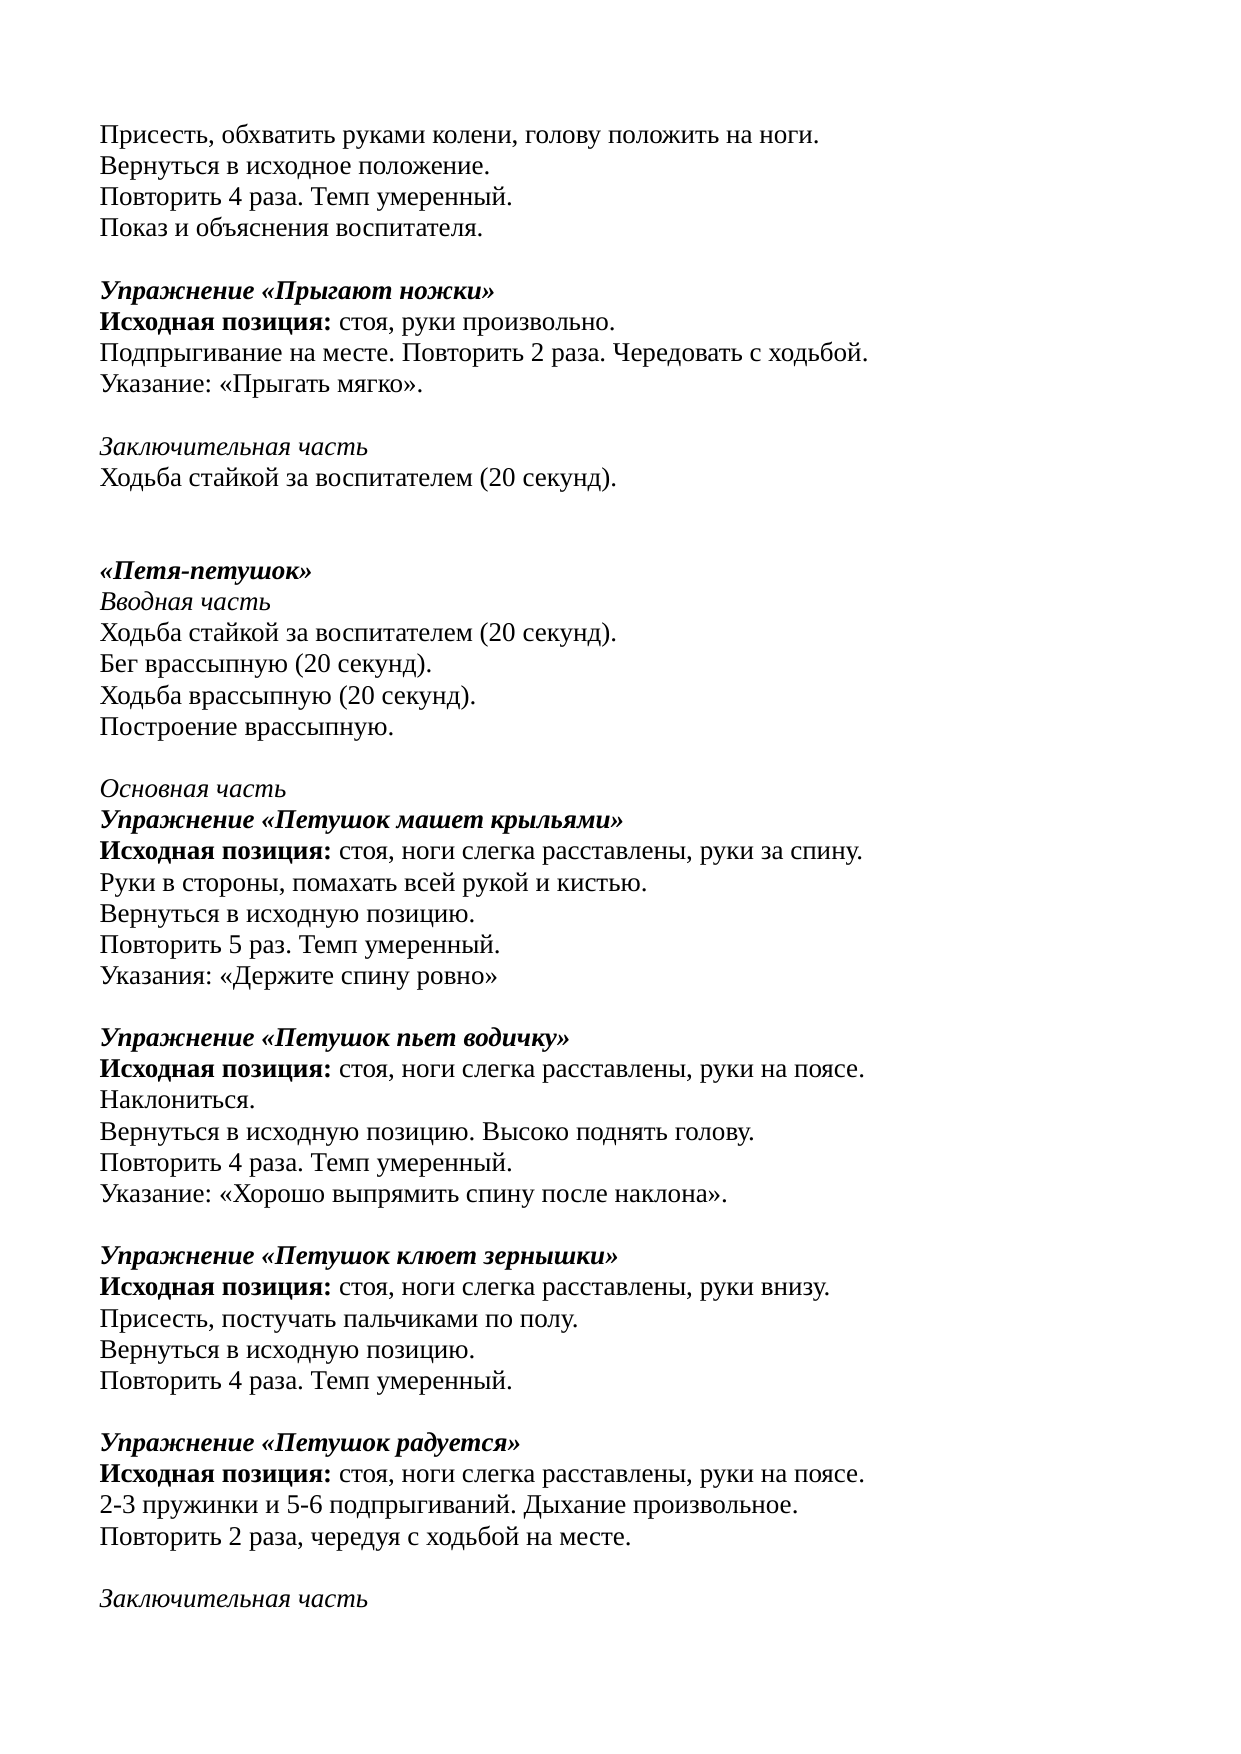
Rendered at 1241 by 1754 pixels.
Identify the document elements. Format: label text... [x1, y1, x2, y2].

text Указание: «Прыгать мягко». [99, 367, 1122, 398]
text Повторить 4 раза. Темп умеренный. [99, 1146, 1122, 1177]
text Вернуться в исходную позицию. [99, 1333, 1122, 1364]
text 2-3 пружинки и 5-6 подпрыгиваний. Дыхание произвольное. [99, 1488, 1122, 1520]
text Исходная позиция: стоя, ноги слегка расставлены, руки на поясе. [99, 1457, 1122, 1488]
text Повторить 4 раза. Темп умеренный. [99, 1364, 1122, 1395]
text Исходная позиция: стоя, ноги слегка расставлены, руки внизу. [99, 1271, 1122, 1302]
text Упражнение «Петушок машет крыльями» [99, 803, 1122, 834]
text Построение врассыпную. [99, 710, 1122, 741]
text Исходная позиция: стоя, руки произвольно. [99, 305, 1122, 336]
text Присесть, постучать пальчиками по полу. [99, 1302, 1122, 1333]
text Повторить 5 раз. Темп умеренный. [99, 928, 1122, 959]
text Ходьба стайкой за воспитателем (20 секунд). [99, 461, 1122, 492]
text Вернуться в исходное положение. [99, 149, 1122, 180]
text «Петя-петушок» [99, 554, 1122, 585]
text Присесть, обхватить руками колени, голову положить на ноги. [99, 118, 1122, 149]
text Бег врассыпную (20 секунд). [99, 648, 1122, 679]
text Упражнение «Прыгают ножки» [99, 274, 1122, 305]
text Упражнение «Петушок пьет водичку» [99, 1021, 1122, 1052]
text Вводная часть [99, 585, 1122, 616]
text Подпрыгивание на месте. Повторить 2 раза. Чередовать с ходьбой. [99, 336, 1122, 367]
text Упражнение «Петушок клюет зернышки» [99, 1239, 1122, 1271]
text Повторить 2 раза, чередуя с ходьбой на месте. [99, 1520, 1122, 1551]
text Ходьба стайкой за воспитателем (20 секунд). [99, 616, 1122, 648]
text Показ и объяснения воспитателя. [99, 212, 1122, 243]
text Наклониться. [99, 1084, 1122, 1115]
text Заключительная часть [99, 1582, 1122, 1613]
text Вернуться в исходную позицию. Высоко поднять голову. [99, 1115, 1122, 1146]
text Руки в стороны, помахать всей рукой и кистью. [99, 866, 1122, 897]
text Исходная позиция: стоя, ноги слегка расставлены, руки за спину. [99, 834, 1122, 866]
text Указание: «Хорошо выпрямить спину после наклона». [99, 1177, 1122, 1208]
text Вернуться в исходную позицию. [99, 897, 1122, 928]
text Исходная позиция: стоя, ноги слегка расставлены, руки на поясе. [99, 1052, 1122, 1084]
text Основная часть [99, 772, 1122, 803]
text Упражнение «Петушок радуется» [99, 1426, 1122, 1457]
text Заключительная часть [99, 429, 1122, 461]
text Ходьба врассыпную (20 секунд). [99, 679, 1122, 710]
text Указания: «Держите спину ровно» [99, 959, 1122, 990]
text Повторить 4 раза. Темп умеренный. [99, 180, 1122, 212]
